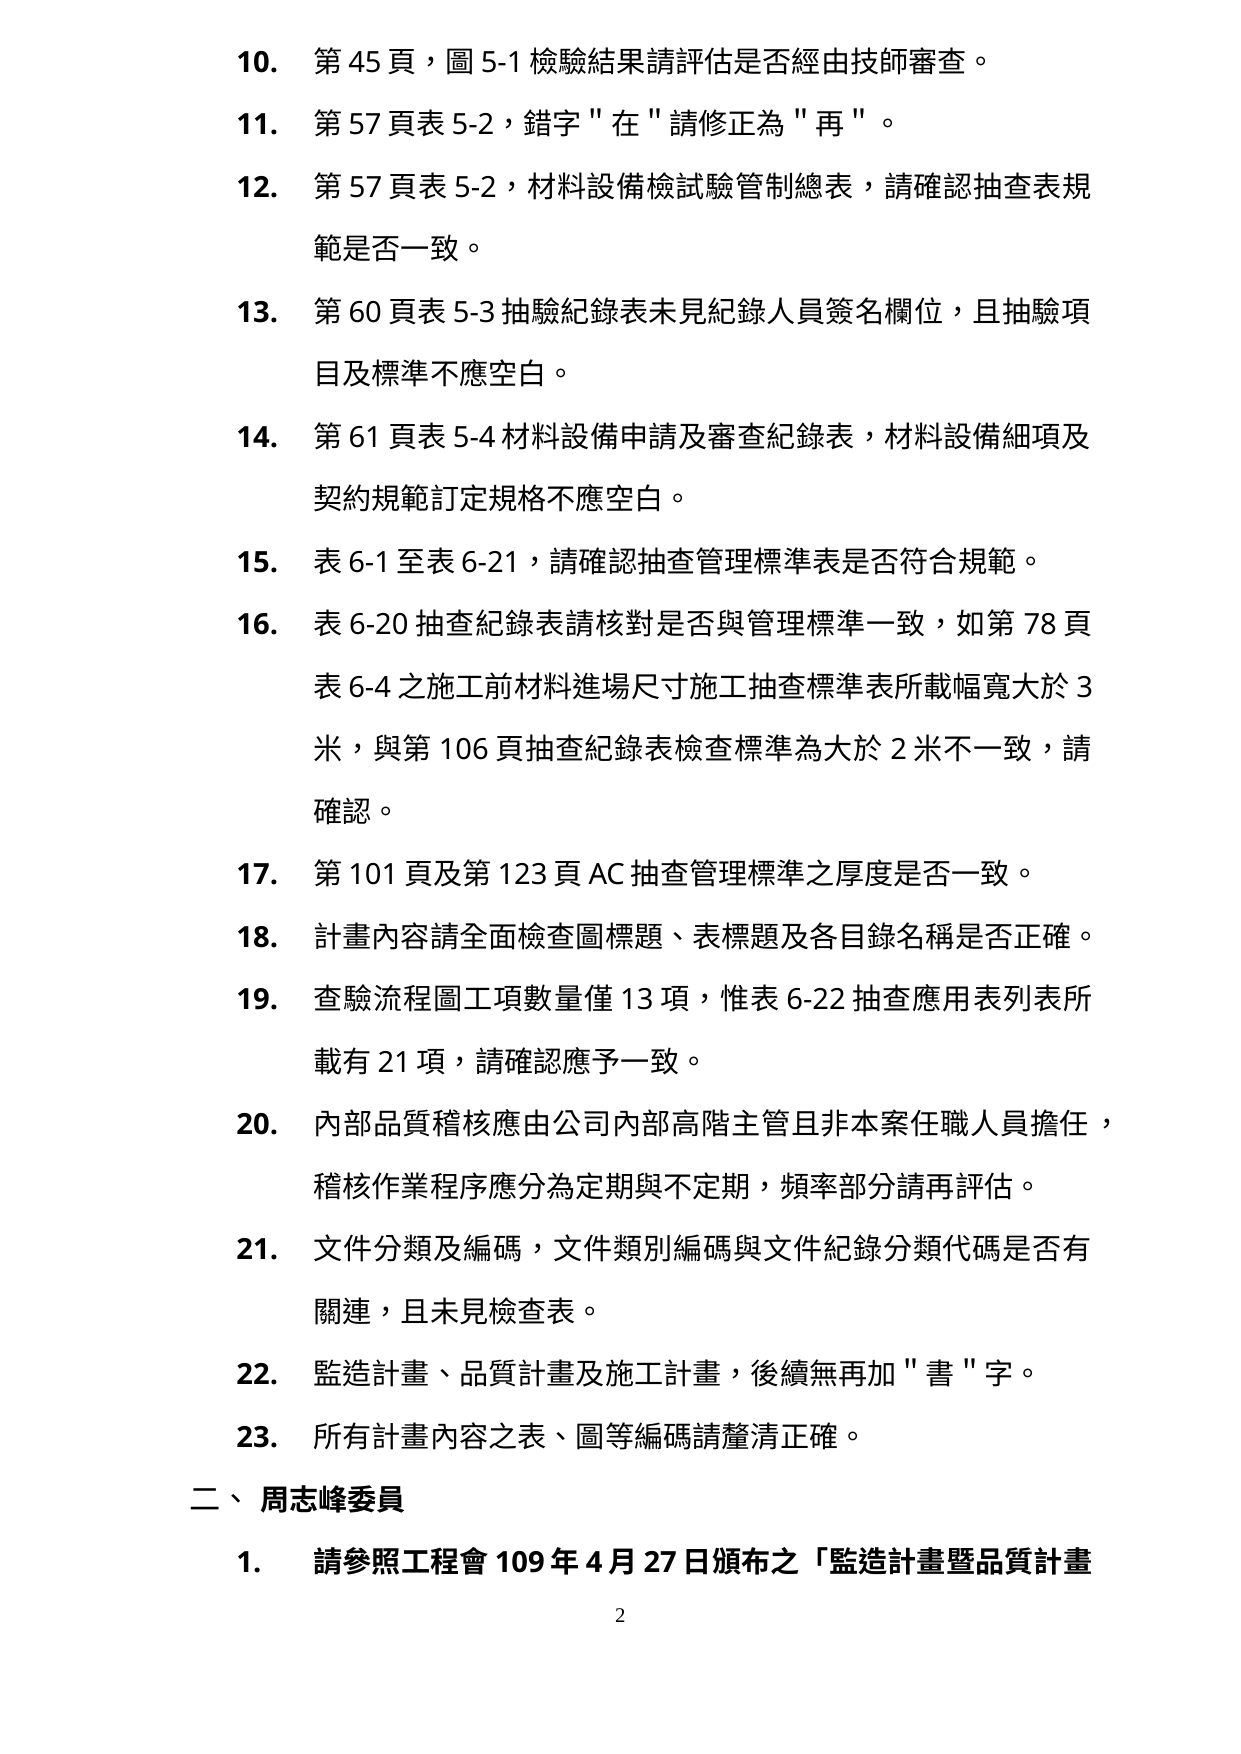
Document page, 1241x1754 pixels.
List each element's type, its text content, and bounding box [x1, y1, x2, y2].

list 內部品質稽核應由公司內部高階主管且非本案任職人員擔任，稽核作業程序應分為定期與不定期，頻率部分請再評估。 [236, 1082, 1092, 1207]
list 第101頁及第123頁AC抽查管理標準之厚度是否一致。 [236, 832, 1092, 895]
list 第45頁，圖5-1檢驗結果請評估是否經由技師審查。 [236, 20, 1092, 82]
list 第60頁表5-3抽驗紀錄表未見紀錄人員簽名欄位，且抽驗項目及標準不應空白。 [236, 270, 1092, 395]
list 文件分類及編碼，文件類別編碼與文件紀錄分類代碼是否有關連，且未見檢查表。 [236, 1207, 1092, 1332]
list 表6-20抽查紀錄表請核對是否與管理標準一致，如第78頁表6-4之施工前材料進場尺寸施工抽查標準表所載幅寬大於3米，與第106頁抽查紀錄表檢查標準為大於2米不一致，請確認。 [236, 582, 1092, 832]
list 請參照工程會109年4月27日頒布之「監造計畫暨品質計畫 [236, 1520, 1092, 1582]
list 第57頁表5-2，錯字＂在＂請修正為＂再＂。 [236, 82, 1092, 145]
list 監造計畫、品質計畫及施工計畫，後續無再加＂書＂字。 [236, 1332, 1092, 1395]
list 查驗流程圖工項數量僅13項，惟表6-22抽查應用表列表所載有21項，請確認應予一致。 [236, 957, 1092, 1082]
list 第57頁表5-2，材料設備檢試驗管制總表，請確認抽查表規範是否一致。 [236, 145, 1092, 270]
list 所有計畫內容之表、圖等編碼請釐清正確。 [236, 1395, 1092, 1457]
list 計畫內容請全面檢查圖標題、表標題及各目錄名稱是否正確。 [236, 895, 1092, 957]
list 周志峰委員 [189, 1457, 1092, 1520]
list 表6-1至表6-21，請確認抽查管理標準表是否符合規範。 [236, 520, 1092, 582]
list 第61頁表5-4材料設備申請及審查紀錄表，材料設備細項及契約規範訂定規格不應空白。 [236, 395, 1092, 520]
